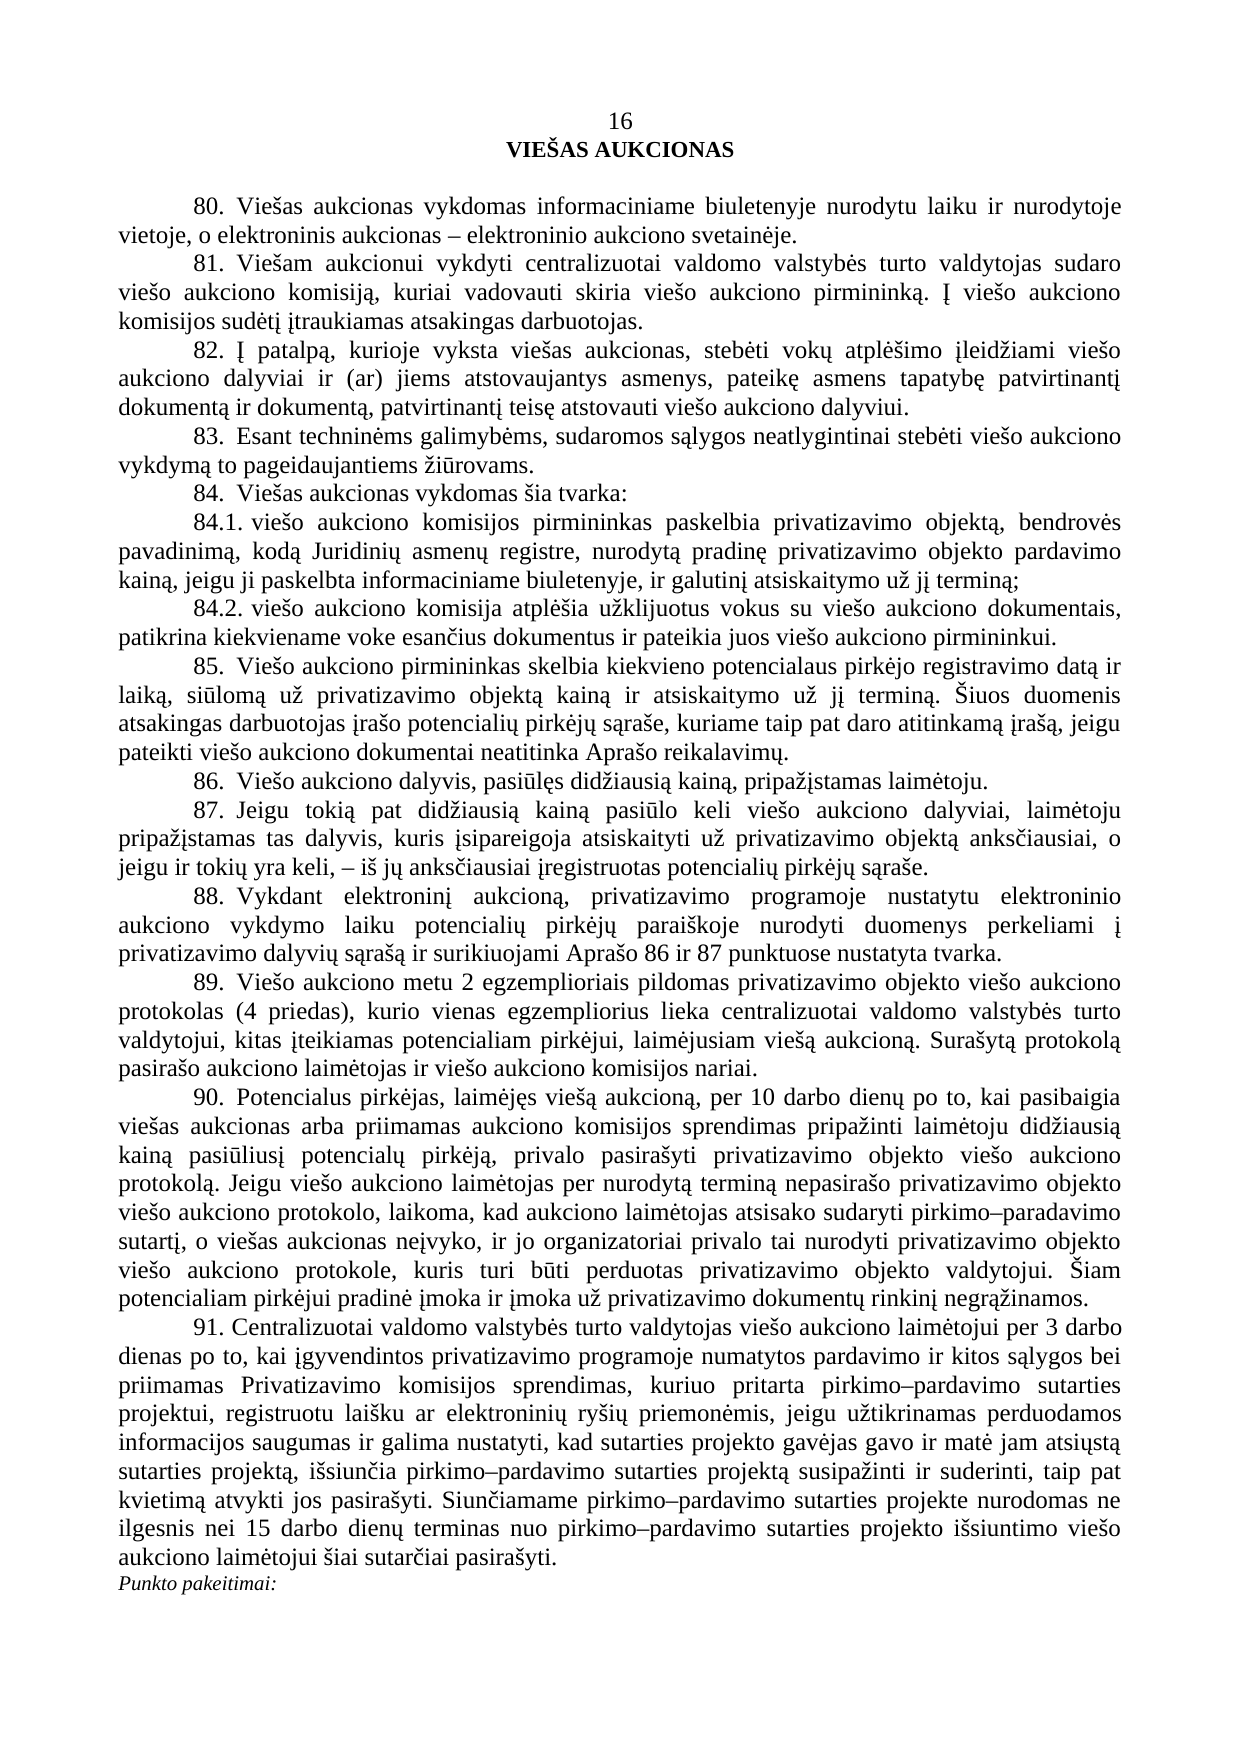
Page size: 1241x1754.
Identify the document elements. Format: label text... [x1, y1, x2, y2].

text 90. Potencialus pirkėjas, laimėjęs viešą aukcioną, per 10 darbo dienų po to, kai pasibaigia viešas aukcionas arba priimamas aukciono komisijos sprendimas pripažinti laimėtoju didžiausią kainą pasiūliusį potencialų pirkėją, privalo pasirašyti privatizavimo objekto viešo aukciono protokolą. Jeigu viešo aukciono laimėtojas per nurodytą terminą nepasirašo privatizavimo objekto viešo aukciono protokolo, laikoma, kad aukciono laimėtojas atsisako sudaryti pirkimo–paradavimo sutartį, o viešas aukcionas neįvyko, ir jo organizatoriai privalo tai nurodyti privatizavimo objekto viešo aukciono protokole, kuris turi būti perduotas privatizavimo objekto valdytojui. Šiam potencialiam pirkėjui pradinė įmoka ir įmoka už privatizavimo dokumentų rinkinį negrąžinamos. [118, 1082, 1122, 1312]
text 82. Į patalpą, kurioje vyksta viešas aukcionas, stebėti vokų atplėšimo įleidžiami viešo aukciono dalyviai ir (ar) jiems atstovaujantys asmenys, pateikę asmens tapatybę patvirtinantį dokumentą ir dokumentą, patvirtinantį teisę atstovauti viešo aukciono dalyviui. [118, 335, 1122, 421]
text 89. Viešo aukciono metu 2 egzemplioriais pildomas privatizavimo objekto viešo aukciono protokolas (4 priedas), kurio vienas egzempliorius lieka centralizuotai valdomo valstybės turto valdytojui, kitas įteikiamas potencialiam pirkėjui, laimėjusiam viešą aukcioną. Surašytą protokolą pasirašo aukciono laimėtojas ir viešo aukciono komisijos nariai. [118, 967, 1122, 1082]
text 80. Viešas aukcionas vykdomas informaciniame biuletenyje nurodytu laiku ir nurodytoje vietoje, o elektroninis aukcionas – elektroninio aukciono svetainėje. [118, 191, 1122, 248]
text 86. Viešo aukciono dalyvis, pasiūlęs didžiausią kainą, pripažįstamas laimėtoju. [118, 766, 1122, 795]
text 85. Viešo aukciono pirmininkas skelbia kiekvieno potencialaus pirkėjo registravimo datą ir laiką, siūlomą už privatizavimo objektą kainą ir atsiskaitymo už jį terminą. Šiuos duomenis atsakingas darbuotojas įrašo potencialių pirkėjų sąraše, kuriame taip pat daro atitinkamą įrašą, jeigu pateikti viešo aukciono dokumentai neatitinka Aprašo reikalavimų. [118, 651, 1122, 766]
text 84.1. viešo aukciono komisijos pirmininkas paskelbia privatizavimo objektą, bendrovės pavadinimą, kodą Juridinių asmenų registre, nurodytą pradinę privatizavimo objekto pardavimo kainą, jeigu ji paskelbta informaciniame biuletenyje, ir galutinį atsiskaitymo už jį terminą; [118, 507, 1122, 593]
text 81. Viešam aukcionui vykdyti centralizuotai valdomo valstybės turto valdytojas sudaro viešo aukciono komisiją, kuriai vadovauti skiria viešo aukciono pirmininką. Į viešo aukciono komisijos sudėtį įtraukiamas atsakingas darbuotojas. [118, 248, 1122, 335]
text 84. Viešas aukcionas vykdomas šia tvarka: [118, 478, 1122, 507]
text Punkto pakeitimai: [118, 1571, 1122, 1595]
text 83. Esant techninėms galimybėms, sudaromos sąlygos neatlygintinai stebėti viešo aukciono vykdymą to pageidaujantiems žiūrovams. [118, 421, 1122, 478]
text 91. Centralizuotai valdomo valstybės turto valdytojas viešo aukciono laimėtojui per 3 darbo dienas po to, kai įgyvendintos privatizavimo programoje numatytos pardavimo ir kitos sąlygos bei priimamas Privatizavimo komisijos sprendimas, kuriuo pritarta pirkimo–pardavimo sutarties projektui, registruotu laišku ar elektroninių ryšių priemonėmis, jeigu užtikrinamas perduodamos informacijos saugumas ir galima nustatyti, kad sutarties projekto gavėjas gavo ir matė jam atsiųstą sutarties projektą, išsiunčia pirkimo–pardavimo sutarties projektą susipažinti ir suderinti, taip pat kvietimą atvykti jos pasirašyti. Siunčiamame pirkimo–pardavimo sutarties projekte nurodomas ne ilgesnis nei 15 darbo dienų terminas nuo pirkimo–pardavimo sutarties projekto išsiuntimo viešo aukciono laimėtojui šiai sutarčiai pasirašyti. [118, 1312, 1122, 1571]
text 88. Vykdant elektroninį aukcioną, privatizavimo programoje nustatytu elektroninio aukciono vykdymo laiku potencialių pirkėjų paraiškoje nurodyti duomenys perkeliami į privatizavimo dalyvių sąrašą ir surikiuojami Aprašo 86 ir 87 punktuose nustatyta tvarka. [118, 881, 1122, 967]
text VIEŠAS AUKCIONAS [118, 136, 1122, 162]
text 87. Jeigu tokią pat didžiausią kainą pasiūlo keli viešo aukciono dalyviai, laimėtoju pripažįstamas tas dalyvis, kuris įsipareigoja atsiskaityti už privatizavimo objektą anksčiausiai, o jeigu ir tokių yra keli, – iš jų anksčiausiai įregistruotas potencialių pirkėjų sąraše. [118, 795, 1122, 881]
text 84.2. viešo aukciono komisija atplėšia užklijuotus vokus su viešo aukciono dokumentais, patikrina kiekviename voke esančius dokumentus ir pateikia juos viešo aukciono pirmininkui. [118, 593, 1122, 651]
